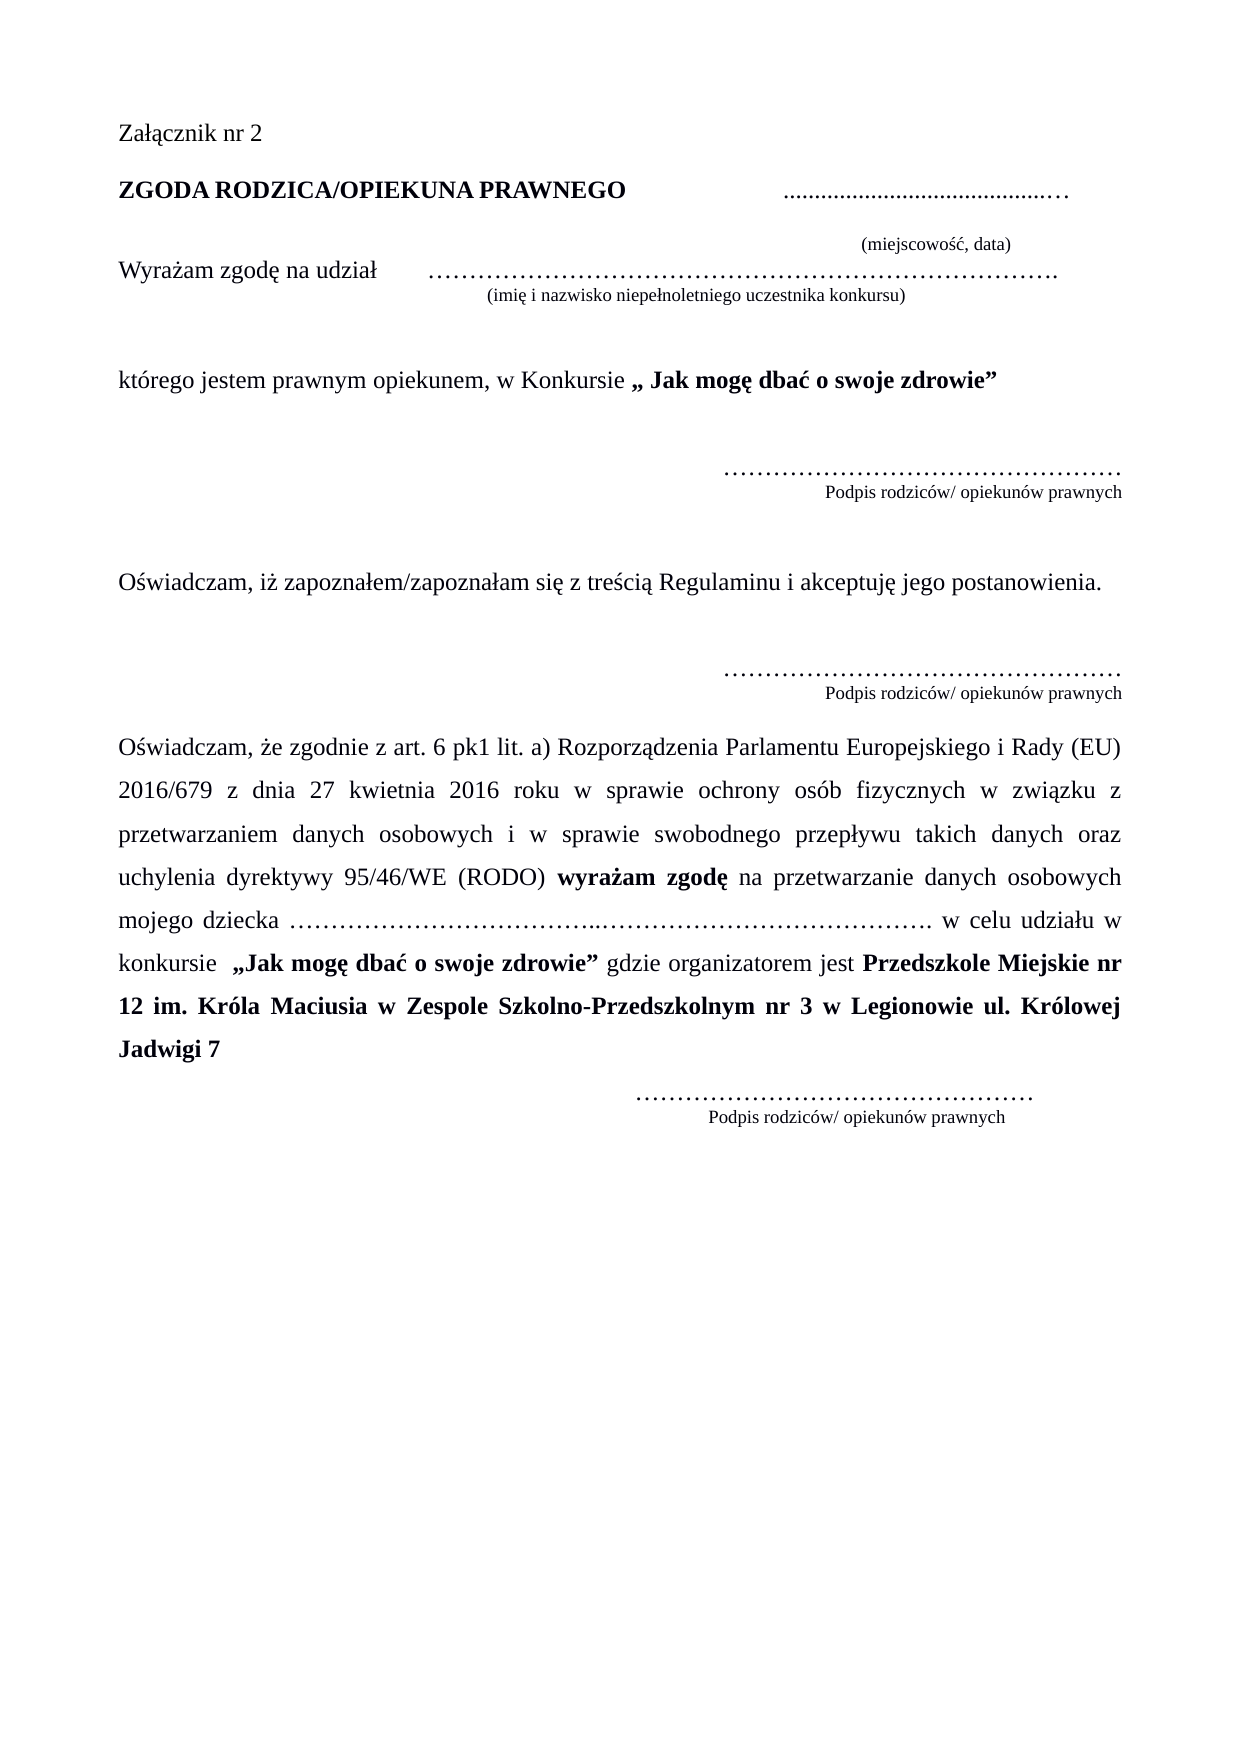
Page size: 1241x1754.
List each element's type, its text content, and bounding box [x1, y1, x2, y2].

text Wyrażam zgodę na udział …………………………………………………………………. [118, 255, 1122, 283]
text ………………………………………… [561, 1077, 1122, 1106]
text Oświadczam, iż zapoznałem/zapoznałam się z treścią Regulaminu i akceptuję jego postanowienia. [118, 567, 1122, 596]
text ZGODA RODZICA/OPIEKUNA PRAWNEGO ..........................................… [118, 176, 1122, 204]
text Załącznik nr 2 [118, 118, 1122, 147]
text (imię i nazwisko niepełnoletniego uczestnika konkursu) [413, 283, 1122, 305]
text Oświadczam, że zgodnie z art. 6 pk1 lit. a) Rozporządzenia Parlamentu Europejskiego i Rady (EU) 2016/679 z dnia 27 kwietnia 2016 roku w sprawie ochrony osób fizycznych w związku z przetwarzaniem danych osobowych i w sprawie swobodnego przepływu takich danych oraz uchylenia dyrektywy 95/46/WE (RODO) wyrażam zgodę na przetwarzanie danych osobowych mojego dziecka ………………………………..…………………………………. w celu udziału w konkursie „Jak mogę dbać o swoje zdrowie” gdzie organizatorem jest Przedszkole Miejskie nr 12 im. Króla Maciusia w Zespole Szkolno-Przedszkolnym nr 3 w Legionowie ul. Królowej Jadwigi 7 [118, 732, 1122, 1063]
text ………………………………………… [118, 452, 1122, 481]
text Podpis rodziców/ opiekunów prawnych [118, 481, 1122, 502]
text Podpis rodziców/ opiekunów prawnych [118, 682, 1122, 704]
text którego jestem prawnym opiekunem, w Konkursie „ Jak mogę dbać o swoje zdrowie” [118, 365, 1122, 393]
text (miejscowość, data) [118, 233, 1122, 255]
text ………………………………………… [118, 653, 1122, 682]
text Podpis rodziców/ opiekunów prawnych [634, 1106, 1122, 1128]
